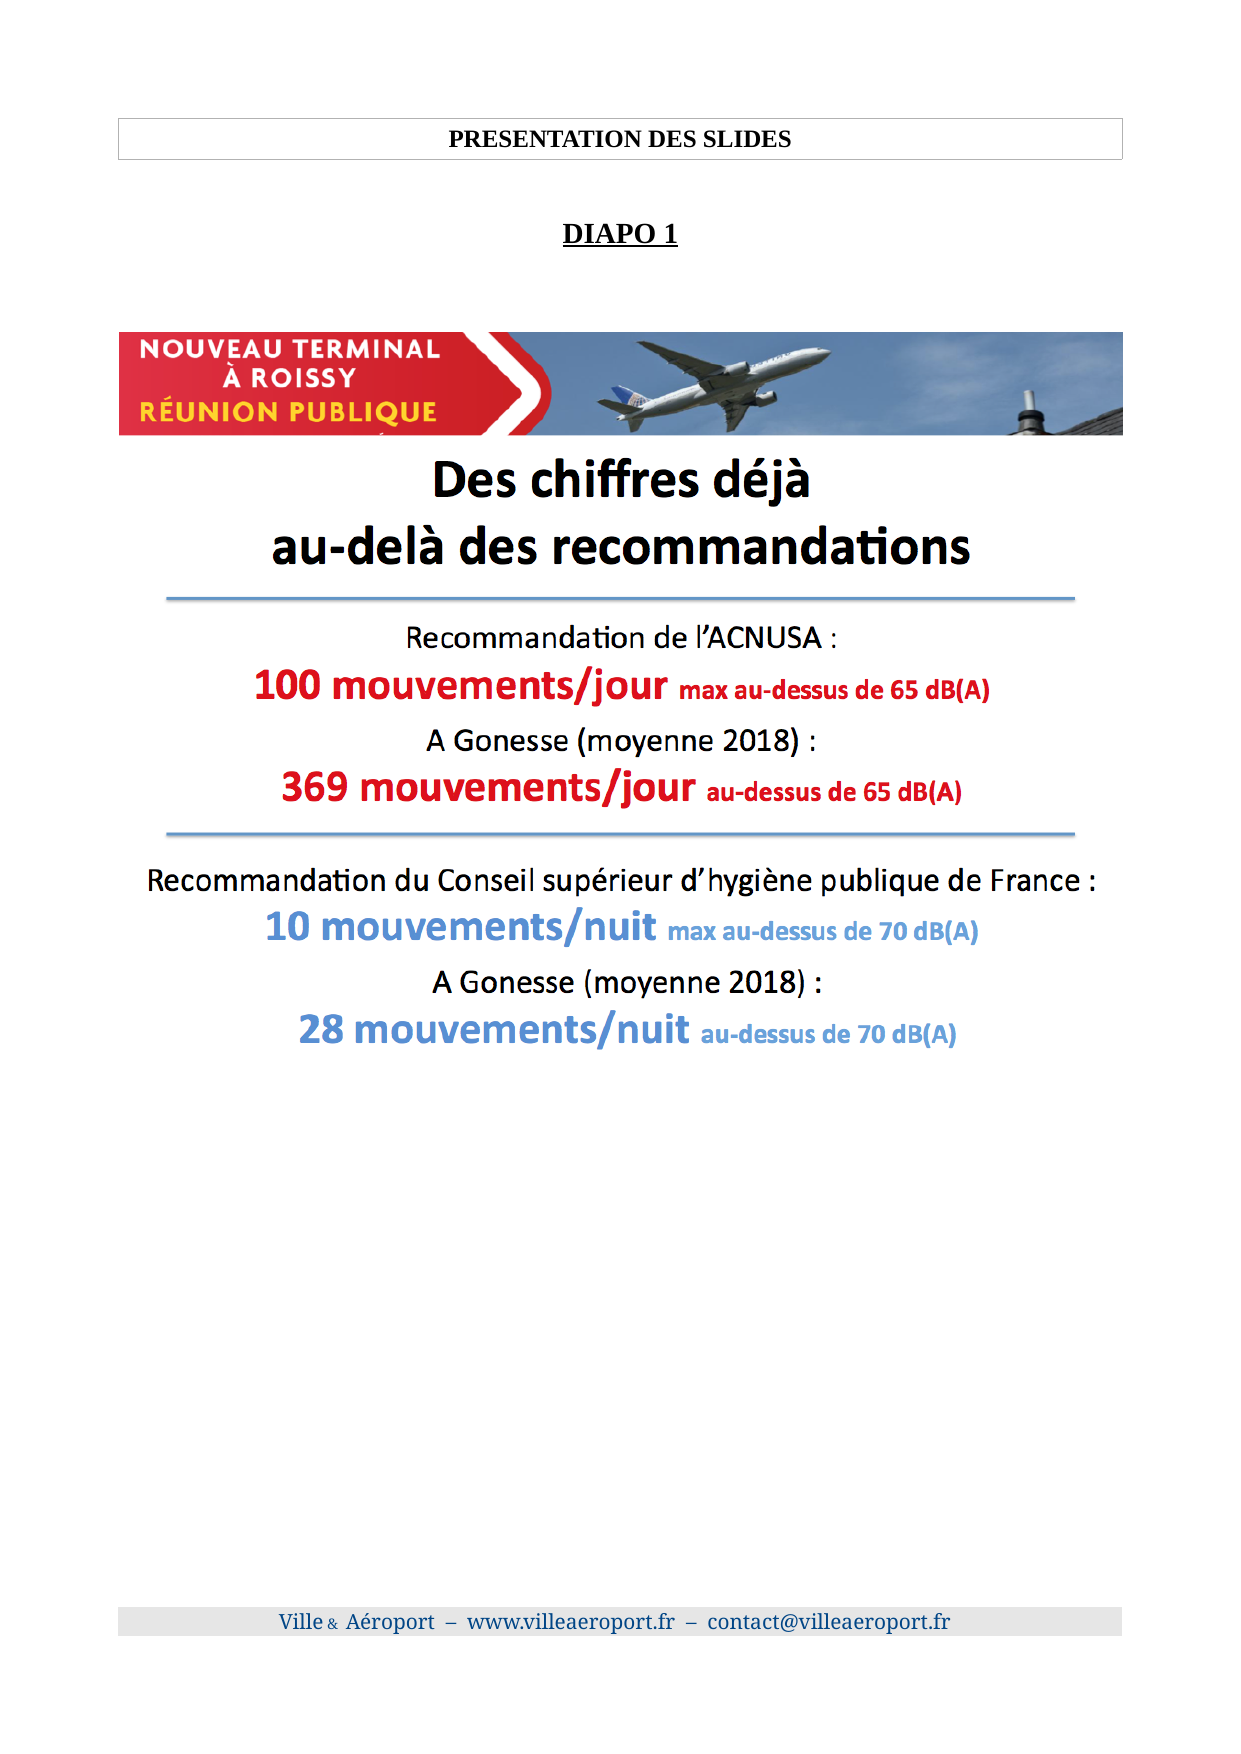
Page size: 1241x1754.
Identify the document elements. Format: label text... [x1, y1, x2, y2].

table_header PRESENTATION DES SLIDES [119, 119, 1122, 158]
picture [119, 332, 1123, 1083]
text DIAPO 1 [118, 216, 1122, 249]
